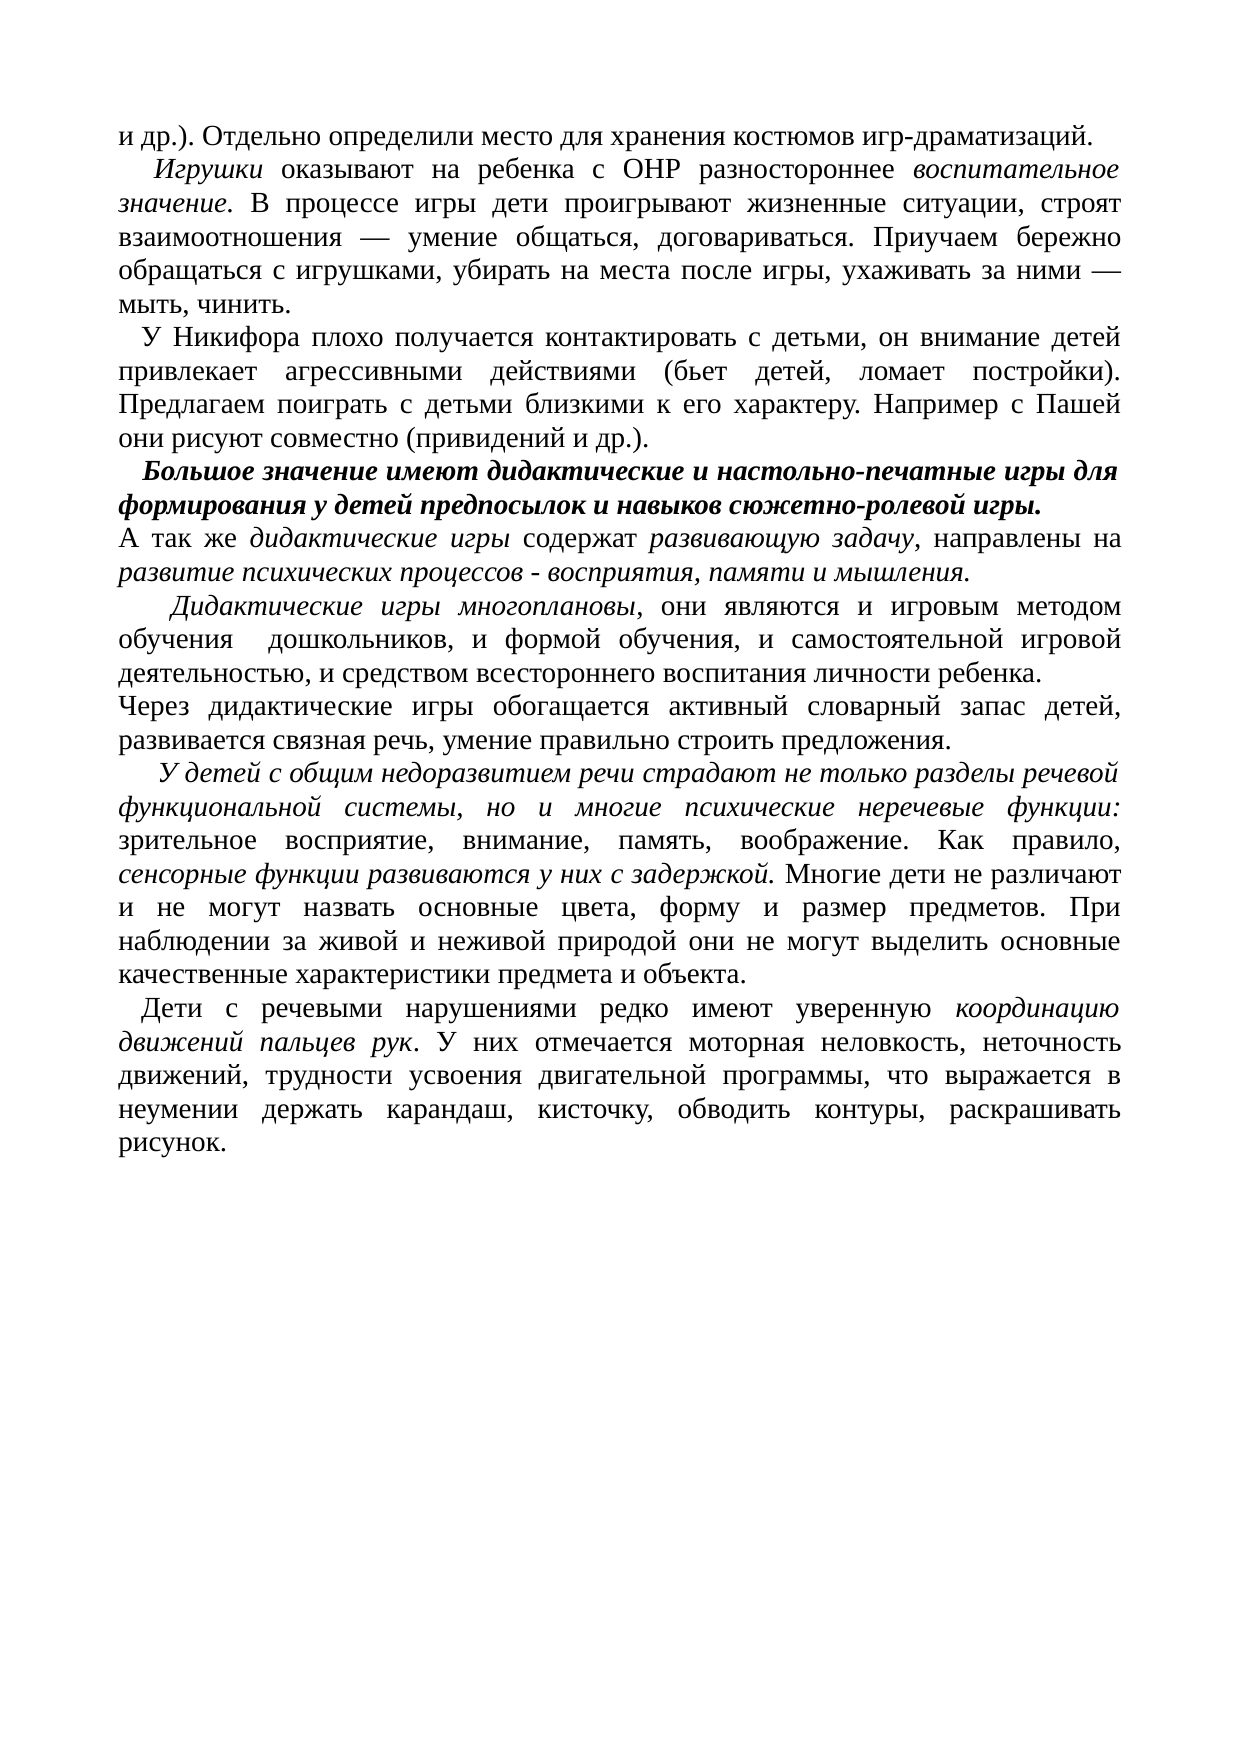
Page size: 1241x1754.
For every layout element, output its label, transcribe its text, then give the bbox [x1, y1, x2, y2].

text и др.). Отдельно определили место для хранения костюмов игр-драматизаций. [118, 118, 1122, 152]
text Игрушки оказывают на ребенка с ОНР разностороннее воспитательное значение. В процессе игры дети проигрывают жизненные ситуации, строят взаимоотношения — умение общаться, договариваться. Приучаем бережно обращаться с игрушками, убирать на места после игры, ухаживать за ними — мыть, чинить. [118, 152, 1122, 319]
text Через дидактические игры обогащается активный словарный запас детей, развивается связная речь, умение правильно строить предложения. [118, 688, 1122, 755]
text У детей с общим недоразвитием речи страдают не только разделы речевой функциональной системы, но и многие психические неречевые функции: зрительное восприятие, внимание, память, воображение. Как правило, сенсорные функции развиваются у них с задержкой. Многие дети не различают и не могут назвать основные цвета, форму и размер предметов. При наблюдении за живой и неживой природой они не могут выделить основные качественные характеристики предмета и объекта. [118, 755, 1122, 990]
text У Никифора плохо получается контактировать с детьми, он внимание детей привлекает агрессивными действиями (бьет детей, ломает постройки). Предлагаем поиграть с детьми близкими к его характеру. Например с Пашей они рисуют совместно (привидений и др.). [118, 319, 1122, 453]
text Дидактические игры многоплановы, они являются и игровым методом обучения дошкольников, и формой обучения, и самостоятельной игровой деятельностью, и средством всестороннего воспитания личности ребенка. [118, 588, 1122, 688]
text Дети с речевыми нарушениями редко имеют уверенную координацию движений пальцев рук. У них отмечается моторная неловкость, неточность движений, трудности усвоения двигательной программы, что выражается в неумении держать карандаш, кисточку, обводить контуры, раскрашивать рисунок. [118, 990, 1122, 1158]
text А так же дидактические игры содержат развивающую задачу, направлены на развитие психических процессов - восприятия, памяти и мышления. [118, 521, 1122, 588]
text Большое значение имеют дидактические и настольно-печатные игры для формирования у детей предпосылок и навыков сюжетно-ролевой игры. [118, 453, 1122, 521]
